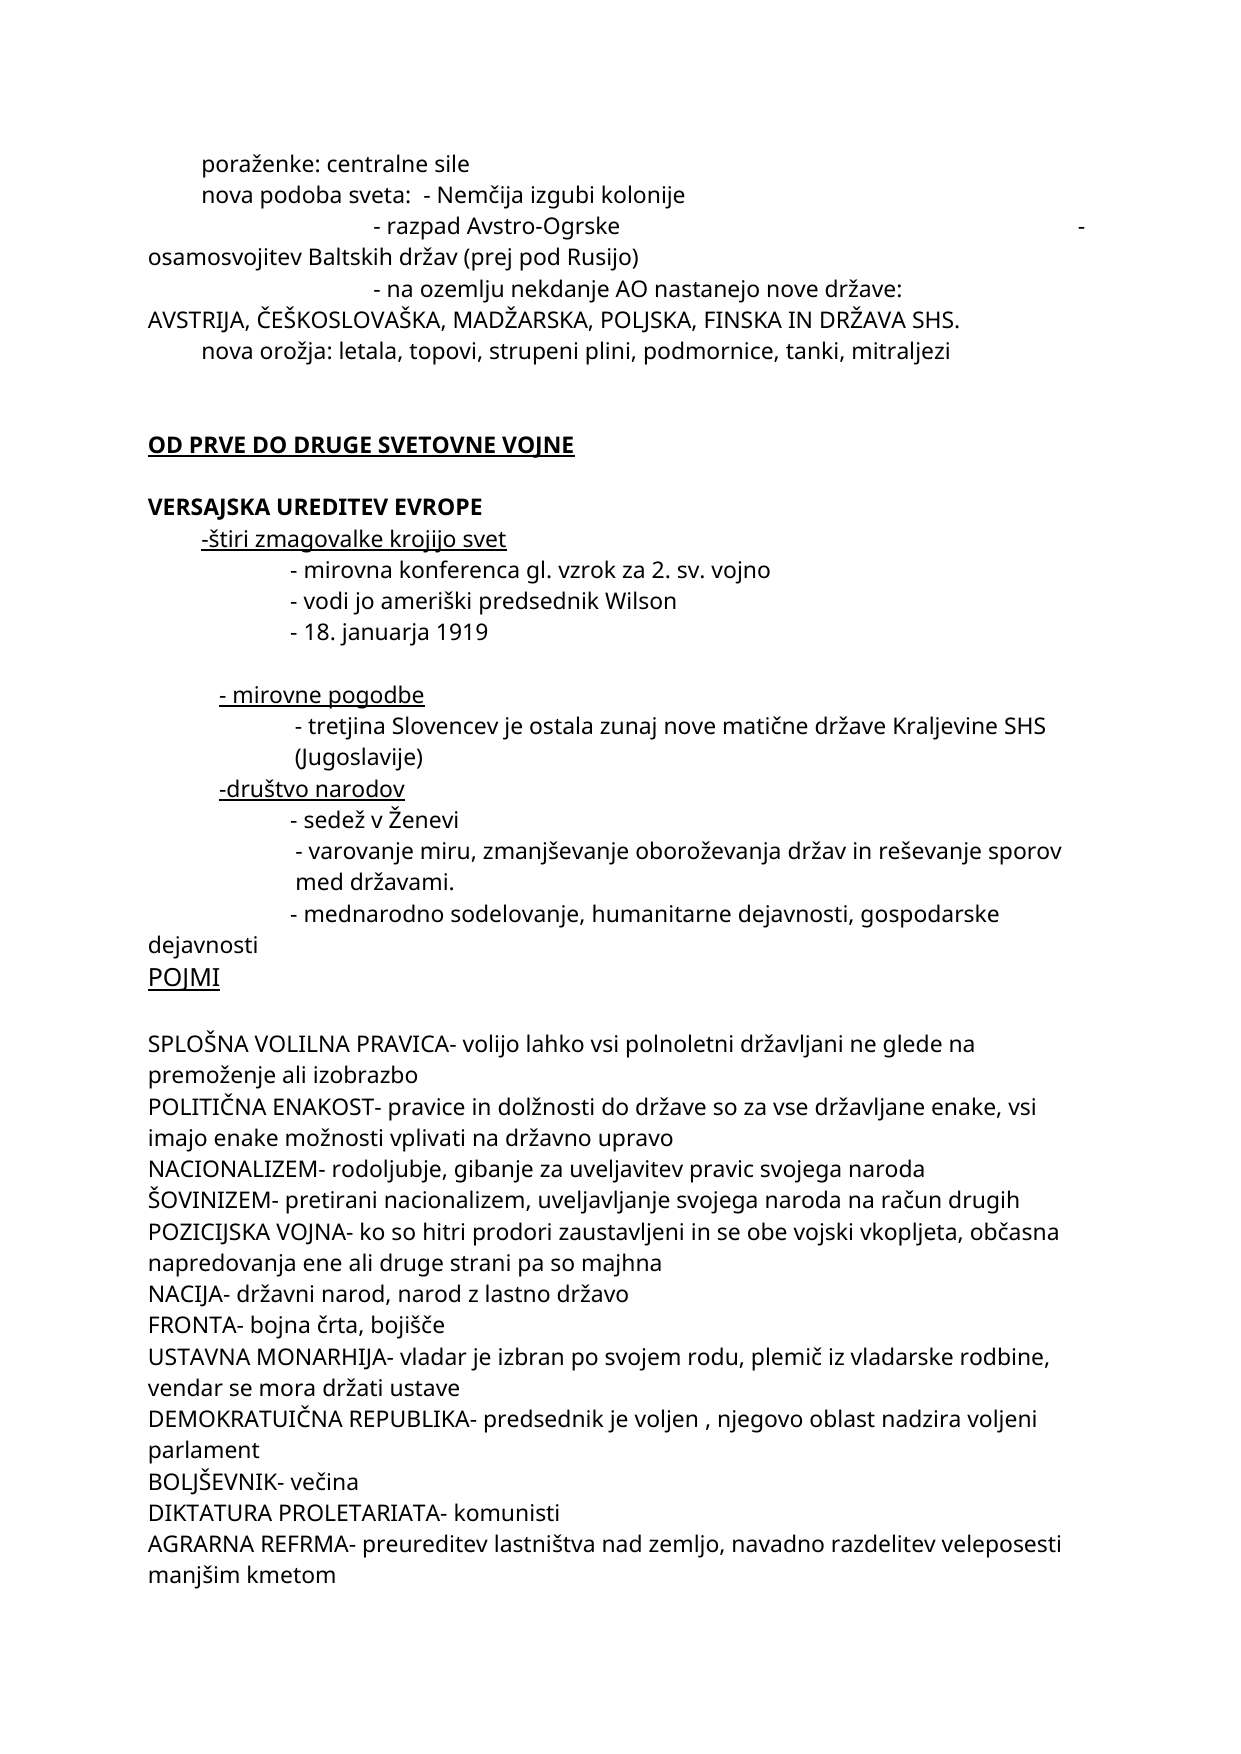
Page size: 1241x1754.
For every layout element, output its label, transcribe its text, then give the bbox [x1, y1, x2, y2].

text - na ozemlju nekdanje AO nastanejo nove države: [148, 273, 1093, 304]
text BOLJŠEVNIK- večina [148, 1466, 1093, 1497]
text DEMOKRATUIČNA REPUBLIKA- predsednik je voljen , njegovo oblast nadzira voljeni parlament [148, 1403, 1093, 1466]
text AVSTRIJA, ČEŠKOSLOVAŠKA, MADŽARSKA, POLJSKA, FINSKA IN DRŽAVA SHS. [148, 304, 1093, 335]
text SPLOŠNA VOLILNA PRAVICA- volijo lahko vsi polnoletni državljani ne glede na premoženje ali izobrazbo [148, 1028, 1093, 1091]
text VERSAJSKA UREDITEV EVROPE [148, 491, 1093, 523]
text - mirovna konferenca gl. vzrok za 2. sv. vojno [148, 554, 1093, 585]
text OD PRVE DO DRUGE SVETOVNE VOJNE [148, 429, 1093, 460]
text - tretjina Slovencev je ostala zunaj nove matične države Kraljevine SHS (Jugoslavije) [294, 710, 1093, 773]
text NACIJA- državni narod, narod z lastno državo [148, 1278, 1093, 1309]
text - sedež v Ženevi [148, 804, 1093, 835]
text - 18. januarja 1919 [148, 616, 1093, 648]
text - razpad Avstro-Ogrske - osamosvojitev Baltskih držav (prej pod Rusijo) [148, 210, 1093, 273]
text poraženke: centralne sile [148, 148, 1093, 179]
text NACIONALIZEM- rodoljubje, gibanje za uveljavitev pravic svojega naroda [148, 1153, 1093, 1184]
text USTAVNA MONARHIJA- vladar je izbran po svojem rodu, plemič iz vladarske rodbine, vendar se mora držati ustave [148, 1341, 1093, 1403]
text - mirovne pogodbe [148, 679, 1093, 710]
text DIKTATURA PROLETARIATA- komunisti [148, 1497, 1093, 1528]
text FRONTA- bojna črta, bojišče [148, 1309, 1093, 1341]
text - varovanje miru, zmanjševanje oboroževanja držav in reševanje sporov med državami. [295, 835, 1093, 898]
text -štiri zmagovalke krojijo svet [148, 523, 1093, 554]
text - mednarodno sodelovanje, humanitarne dejavnosti, gospodarske dejavnosti [148, 898, 1093, 960]
text nova orožja: letala, topovi, strupeni plini, podmornice, tanki, mitraljezi [148, 335, 1093, 366]
text ŠOVINIZEM- pretirani nacionalizem, uveljavljanje svojega naroda na račun drugih [148, 1184, 1093, 1216]
text - vodi jo ameriški predsednik Wilson [148, 585, 1093, 616]
text POZICIJSKA VOJNA- ko so hitri prodori zaustavljeni in se obe vojski vkopljeta, občasna napredovanja ene ali druge strani pa so majhna [148, 1216, 1093, 1278]
text -društvo narodov [148, 773, 1093, 804]
text POLITIČNA ENAKOST- pravice in dolžnosti do države so za vse državljane enake, vsi imajo enake možnosti vplivati na državno upravo [148, 1091, 1093, 1153]
text AGRARNA REFRMA- preureditev lastništva nad zemljo, navadno razdelitev veleposesti manjšim kmetom [148, 1528, 1093, 1591]
text POJMI [148, 960, 1093, 994]
text nova podoba sveta: - Nemčija izgubi kolonije [148, 179, 1093, 210]
